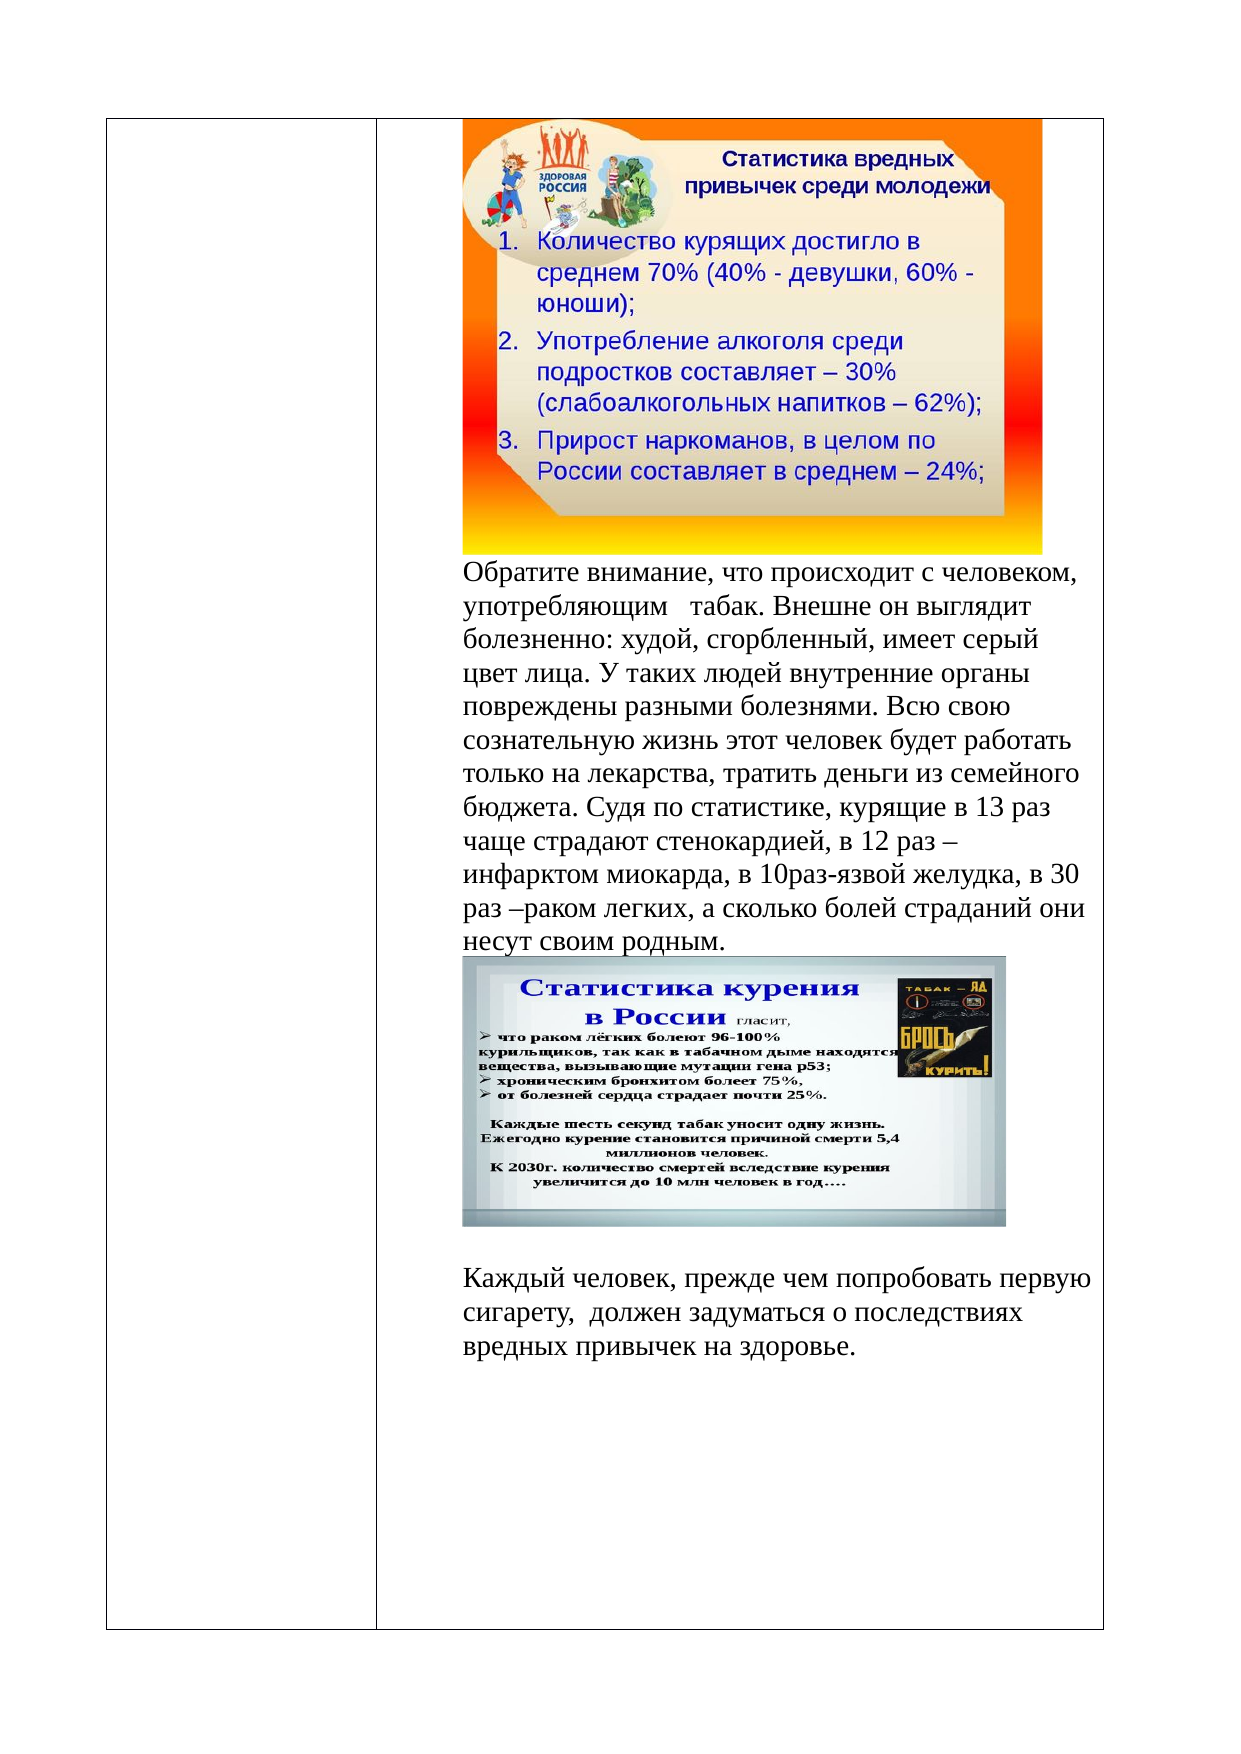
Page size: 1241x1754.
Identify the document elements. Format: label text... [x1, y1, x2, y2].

picture [462, 119, 1043, 555]
picture [462, 956, 1007, 1227]
table_header Обратите внимание, что происходит с человеком, употребляющим табак. Внешне он выглядит болезненно: худой, сгорбленный, имеет серый цвет лица. У таких людей внутренние органы повреждены разными болезнями. Всю свою сознательную жизнь этот человек будет работать только на лекарства, тратить деньги из семейного бюджета. Судя по статистике, курящие в 13 раз чаще страдают стенокардией, в 12 раз –инфарктом миокарда, в 10раз-язвой желудка, в 30 раз –раком легких, а сколько болей страданий они несут своим родным. Каждый человек, прежде чем попробовать первую сигарету, должен задуматься о последствиях вредных привычек на здоровье. [377, 119, 1103, 1628]
table_header [107, 119, 376, 1628]
